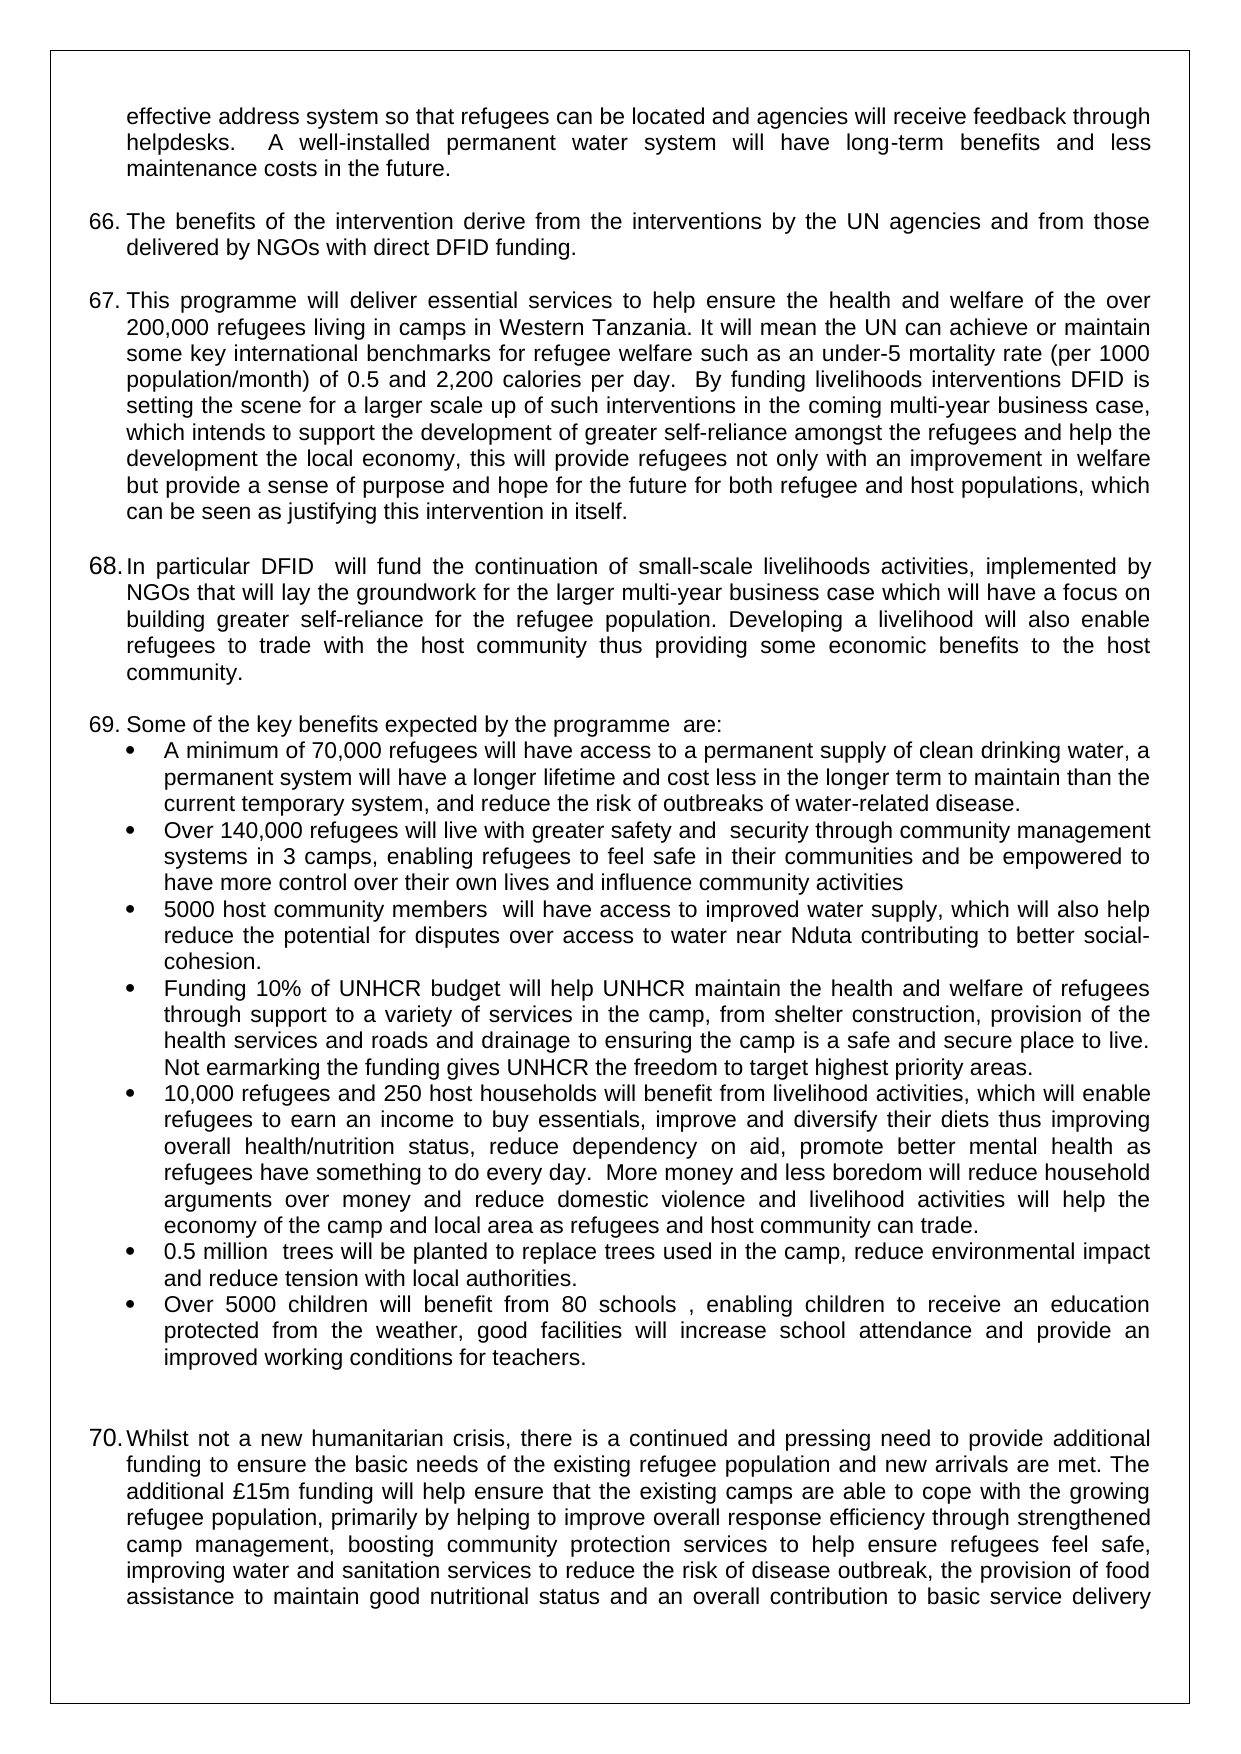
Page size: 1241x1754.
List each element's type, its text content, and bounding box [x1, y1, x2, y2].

text effective address system so that refugees can be located and agencies will receive feedback through helpdesks. A well-installed permanent water system will have long-term benefits and less maintenance costs in the future. [126, 103, 1152, 182]
list In particular DFID will fund the continuation of small-scale livelihoods activities, implemented by NGOs that will lay the groundwork for the larger multi-year business case which will have a focus on building greater self-reliance for the refugee population. Developing a livelihood will also enable refugees to trade with the host community thus providing some economic benefits to the host community. [89, 551, 1152, 685]
list Over 5000 children will benefit from 80 schools , enabling children to receive an education protected from the weather, good facilities will increase school attendance and provide an improved working conditions for teachers. [126, 1291, 1152, 1370]
list 0.5 million trees will be planted to replace trees used in the camp, reduce environmental impact and reduce tension with local authorities. [126, 1238, 1152, 1291]
list 10,000 refugees and 250 host households will benefit from livelihood activities, which will enable refugees to earn an income to buy essentials, improve and diversify their diets thus improving overall health/nutrition status, reduce dependency on aid, promote better mental health as refugees have something to do every day. More money and less boredom will reduce household arguments over money and reduce domestic violence and livelihood activities will help the economy of the camp and local area as refugees and host community can trade. [126, 1080, 1152, 1238]
list 5000 host community members will have access to improved water supply, which will also help reduce the potential for disputes over access to water near Nduta contributing to better social-cohesion. [126, 896, 1152, 975]
list The benefits of the intervention derive from the interventions by the UN agencies and from those delivered by NGOs with direct DFID funding. [89, 208, 1152, 261]
list Some of the key benefits expected by the programme are: [89, 711, 1152, 737]
list Whilst not a new humanitarian crisis, there is a continued and pressing need to provide additional funding to ensure the basic needs of the existing refugee population and new arrivals are met. The additional £15m funding will help ensure that the existing camps are able to cope with the growing refugee population, primarily by helping to improve overall response efficiency through strengthened camp management, boosting community protection services to help ensure refugees feel safe, improving water and sanitation services to reduce the risk of disease outbreak, the provision of food assistance to maintain good nutritional status and an overall contribution to basic service delivery [89, 1423, 1152, 1609]
list This programme will deliver essential services to help ensure the health and welfare of the over 200,000 refugees living in camps in Western Tanzania. It will mean the UN can achieve or maintain some key international benchmarks for refugee welfare such as an under-5 mortality rate (per 1000 population/month) of 0.5 and 2,200 calories per day. By funding livelihoods interventions DFID is setting the scene for a larger scale up of such interventions in the coming multi-year business case, which intends to support the development of greater self-reliance amongst the refugees and help the development the local economy, this will provide refugees not only with an improvement in welfare but provide a sense of purpose and hope for the future for both refugee and host populations, which can be seen as justifying this intervention in itself. [89, 287, 1152, 524]
list A minimum of 70,000 refugees will have access to a permanent supply of clean drinking water, a permanent system will have a longer lifetime and cost less in the longer term to maintain than the current temporary system, and reduce the risk of outbreaks of water-related disease. [126, 737, 1152, 817]
list Funding 10% of UNHCR budget will help UNHCR maintain the health and welfare of refugees through support to a variety of services in the camp, from shelter construction, provision of the health services and roads and drainage to ensuring the camp is a safe and secure place to live. Not earmarking the funding gives UNHCR the freedom to target highest priority areas. [126, 975, 1152, 1080]
list Over 140,000 refugees will live with greater safety and security through community management systems in 3 camps, enabling refugees to feel safe in their communities and be empowered to have more control over their own lives and influence community activities [126, 817, 1152, 896]
